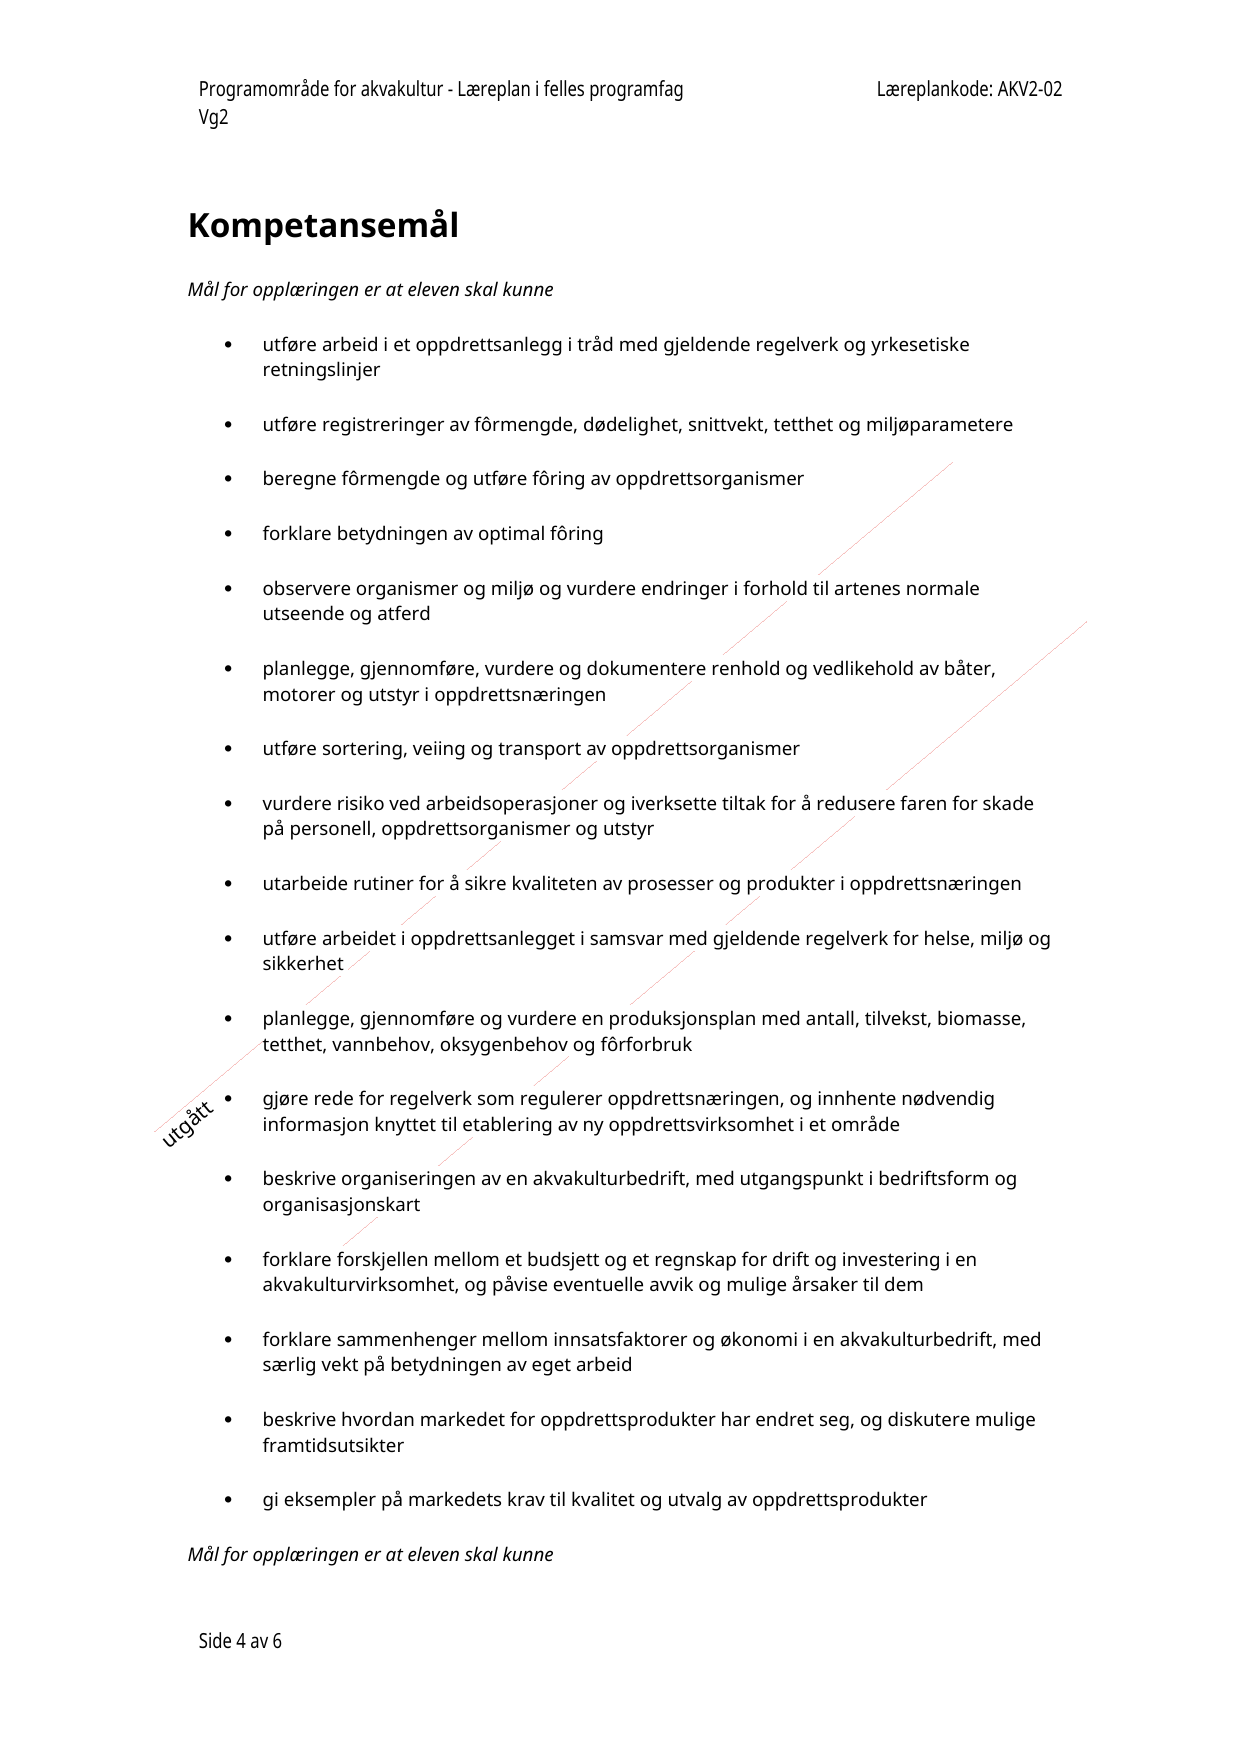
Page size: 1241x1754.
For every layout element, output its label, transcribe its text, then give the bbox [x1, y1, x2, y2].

list planlegge, gjennomføre, vurdere og dokumentere renhold og vedlikehold av båter, motorer og utstyr i oppdrettsnæringen [988, 655, 1053, 706]
list beregne fôrmengde og utføre fôring av oppdrettsorganismer [809, 466, 946, 491]
list gi eksempler på markedets krav til kvalitet og utvalg av oppdrettsprodukter [933, 1487, 1053, 1512]
list utføre arbeid i et oppdrettsanlegg i tråd med gjeldende regelverk og yrkesetiske retningslinjer [225, 331, 263, 382]
list observere organismer og miljø og vurdere endringer i forhold til artenes normale utseende og atferd [436, 601, 785, 626]
list utføre arbeidet i oppdrettsanlegget i samsvar med gjeldende regelverk for helse, miljø og sikkerhet [348, 951, 692, 976]
list forklare betydningen av optimal fôring [225, 520, 263, 546]
list utføre arbeid i et oppdrettsanlegg i tråd med gjeldende regelverk og yrkesetiske retningslinjer [385, 331, 1053, 382]
list beskrive hvordan markedet for oppdrettsprodukter har endret seg, og diskutere mulige framtidsutsikter [409, 1406, 1053, 1457]
list planlegge, gjennomføre og vurdere en produksjonsplan med antall, tilvekst, biomasse, tetthet, vannbehov, oksygenbehov og fôrforbruk [697, 1005, 1053, 1056]
list forklare betydningen av optimal fôring [854, 520, 1053, 546]
list beregne fôrmengde og utføre fôring av oppdrettsorganismer [920, 466, 1053, 491]
text Mål for opplæringen er at eleven skal kunne [561, 1541, 1053, 1567]
subtitle Kompetansemål [468, 156, 1053, 247]
list utføre sortering, veiing og transport av oppdrettsorganismer [805, 736, 949, 761]
list gjøre rede for regelverk som regulerer oppdrettsnæringen, og innhente nødvendig informasjon knyttet til etablering av ny oppdrettsvirksomhet i et område [905, 1086, 1053, 1137]
list vurdere risiko ved arbeidsoperasjoner og iverksette tiltak for å redusere faren for skade på personell, oppdrettsorganismer og utstyr [827, 790, 1053, 841]
list forklare sammenhenger mellom innsatsfaktorer og økonomi i en akvakulturbedrift, med særlig vekt på betydningen av eget arbeid [638, 1326, 1053, 1377]
list vurdere risiko ved arbeidsoperasjoner og iverksette tiltak for å redusere faren for skade på personell, oppdrettsorganismer og utstyr [659, 816, 853, 841]
list utføre arbeidet i oppdrettsanlegget i samsvar med gjeldende regelverk for helse, miljø og sikkerhet [666, 925, 1053, 976]
list utføre sortering, veiing og transport av oppdrettsorganismer [922, 736, 1053, 761]
list planlegge, gjennomføre, vurdere og dokumentere renhold og vedlikehold av båter, motorer og utstyr i oppdrettsnæringen [663, 655, 1045, 706]
list observere organismer og miljø og vurdere endringer i forhold til artenes normale utseende og atferd [759, 575, 1053, 626]
list beskrive organiseringen av en akvakulturbedrift, med utgangspunkt i bedriftsform og organisasjonskart [425, 1166, 1053, 1217]
list forklare forskjellen mellom et budsjett og et regnskap for drift og investering i en akvakulturvirksomhet, og påvise eventuelle avvik og mulige årsaker til dem [929, 1246, 1053, 1297]
text Mål for opplæringen er at eleven skal kunne [561, 276, 1053, 302]
list forklare betydningen av optimal fôring [609, 520, 882, 546]
